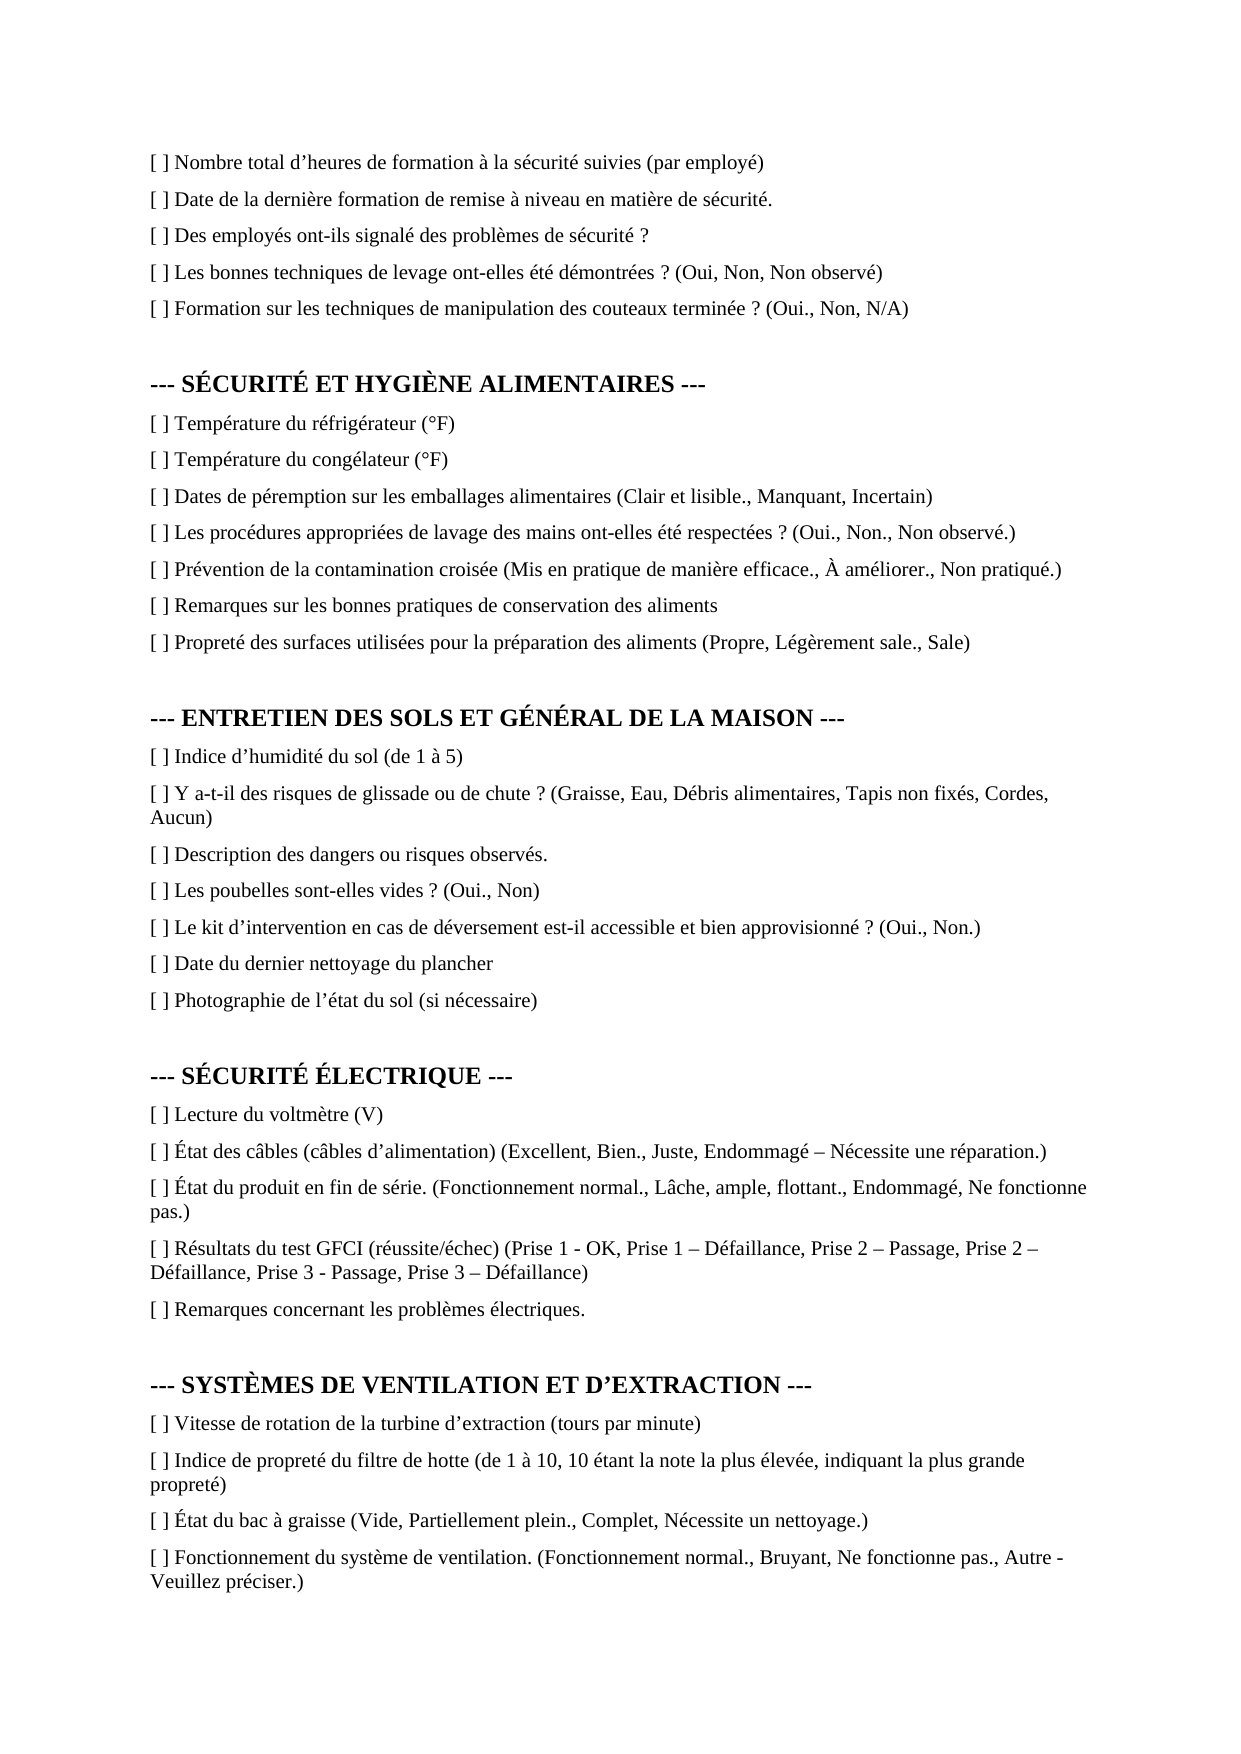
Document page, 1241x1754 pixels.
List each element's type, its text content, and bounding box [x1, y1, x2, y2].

text [ ] Lecture du voltmètre (V) [150, 1102, 1090, 1126]
text [ ] Température du réfrigérateur (°F) [150, 411, 1090, 435]
text [ ] Les procédures appropriées de lavage des mains ont-elles été respectées ? (Oui., Non., Non observé.) [150, 520, 1090, 544]
text [ ] État du produit en fin de série. (Fonctionnement normal., Lâche, ample, flottant., Endommagé, Ne fonctionne pas.) [150, 1175, 1090, 1223]
text [ ] Date du dernier nettoyage du plancher [150, 951, 1090, 975]
text [ ] Dates de péremption sur les emballages alimentaires (Clair et lisible., Manquant, Incertain) [150, 484, 1090, 508]
text [ ] Indice d’humidité du sol (de 1 à 5) [150, 744, 1090, 768]
text [ ] Les poubelles sont-elles vides ? (Oui., Non) [150, 878, 1090, 902]
text [ ] Les bonnes techniques de levage ont-elles été démontrées ? (Oui, Non, Non observé) [150, 260, 1090, 284]
text [ ] Indice de propreté du filtre de hotte (de 1 à 10, 10 étant la note la plus élevée, indiquant la plus grande propreté) [150, 1447, 1090, 1496]
text --- SÉCURITÉ ET HYGIÈNE ALIMENTAIRES --- [150, 369, 1090, 398]
text [ ] État des câbles (câbles d’alimentation) (Excellent, Bien., Juste, Endommagé – Nécessite une réparation.) [150, 1139, 1090, 1163]
text --- ENTRETIEN DES SOLS ET GÉNÉRAL DE LA MAISON --- [150, 703, 1090, 732]
text [ ] État du bac à graisse (Vide, Partiellement plein., Complet, Nécessite un nettoyage.) [150, 1508, 1090, 1532]
text --- SYSTÈMES DE VENTILATION ET D’EXTRACTION --- [150, 1370, 1090, 1398]
text [ ] Vitesse de rotation de la turbine d’extraction (tours par minute) [150, 1411, 1090, 1435]
text [ ] Propreté des surfaces utilisées pour la préparation des aliments (Propre, Légèrement sale., Sale) [150, 630, 1090, 654]
text [ ] Température du congélateur (°F) [150, 447, 1090, 471]
text [ ] Description des dangers ou risques observés. [150, 842, 1090, 866]
text [ ] Nombre total d’heures de formation à la sécurité suivies (par employé) [150, 150, 1090, 174]
text [ ] Remarques sur les bonnes pratiques de conservation des aliments [150, 593, 1090, 617]
text [ ] Le kit d’intervention en cas de déversement est-il accessible et bien approvisionné ? (Oui., Non.) [150, 915, 1090, 939]
text [ ] Date de la dernière formation de remise à niveau en matière de sécurité. [150, 187, 1090, 211]
text [ ] Fonctionnement du système de ventilation. (Fonctionnement normal., Bruyant, Ne fonctionne pas., Autre - Veuillez préciser.) [150, 1545, 1090, 1593]
text [ ] Des employés ont-ils signalé des problèmes de sécurité ? [150, 223, 1090, 247]
text [ ] Y a-t-il des risques de glissade ou de chute ? (Graisse, Eau, Débris alimentaires, Tapis non fixés, Cordes, Aucun) [150, 781, 1090, 829]
text [ ] Remarques concernant les problèmes électriques. [150, 1297, 1090, 1321]
text [ ] Photographie de l’état du sol (si nécessaire) [150, 988, 1090, 1012]
text --- SÉCURITÉ ÉLECTRIQUE --- [150, 1061, 1090, 1090]
text [ ] Formation sur les techniques de manipulation des couteaux terminée ? (Oui., Non, N/A) [150, 296, 1090, 320]
text [ ] Prévention de la contamination croisée (Mis en pratique de manière efficace., À améliorer., Non pratiqué.) [150, 557, 1090, 581]
text [ ] Résultats du test GFCI (réussite/échec) (Prise 1 - OK, Prise 1 – Défaillance, Prise 2 – Passage, Prise 2 – Défaillance, Prise 3 - Passage, Prise 3 – Défaillance) [150, 1236, 1090, 1284]
